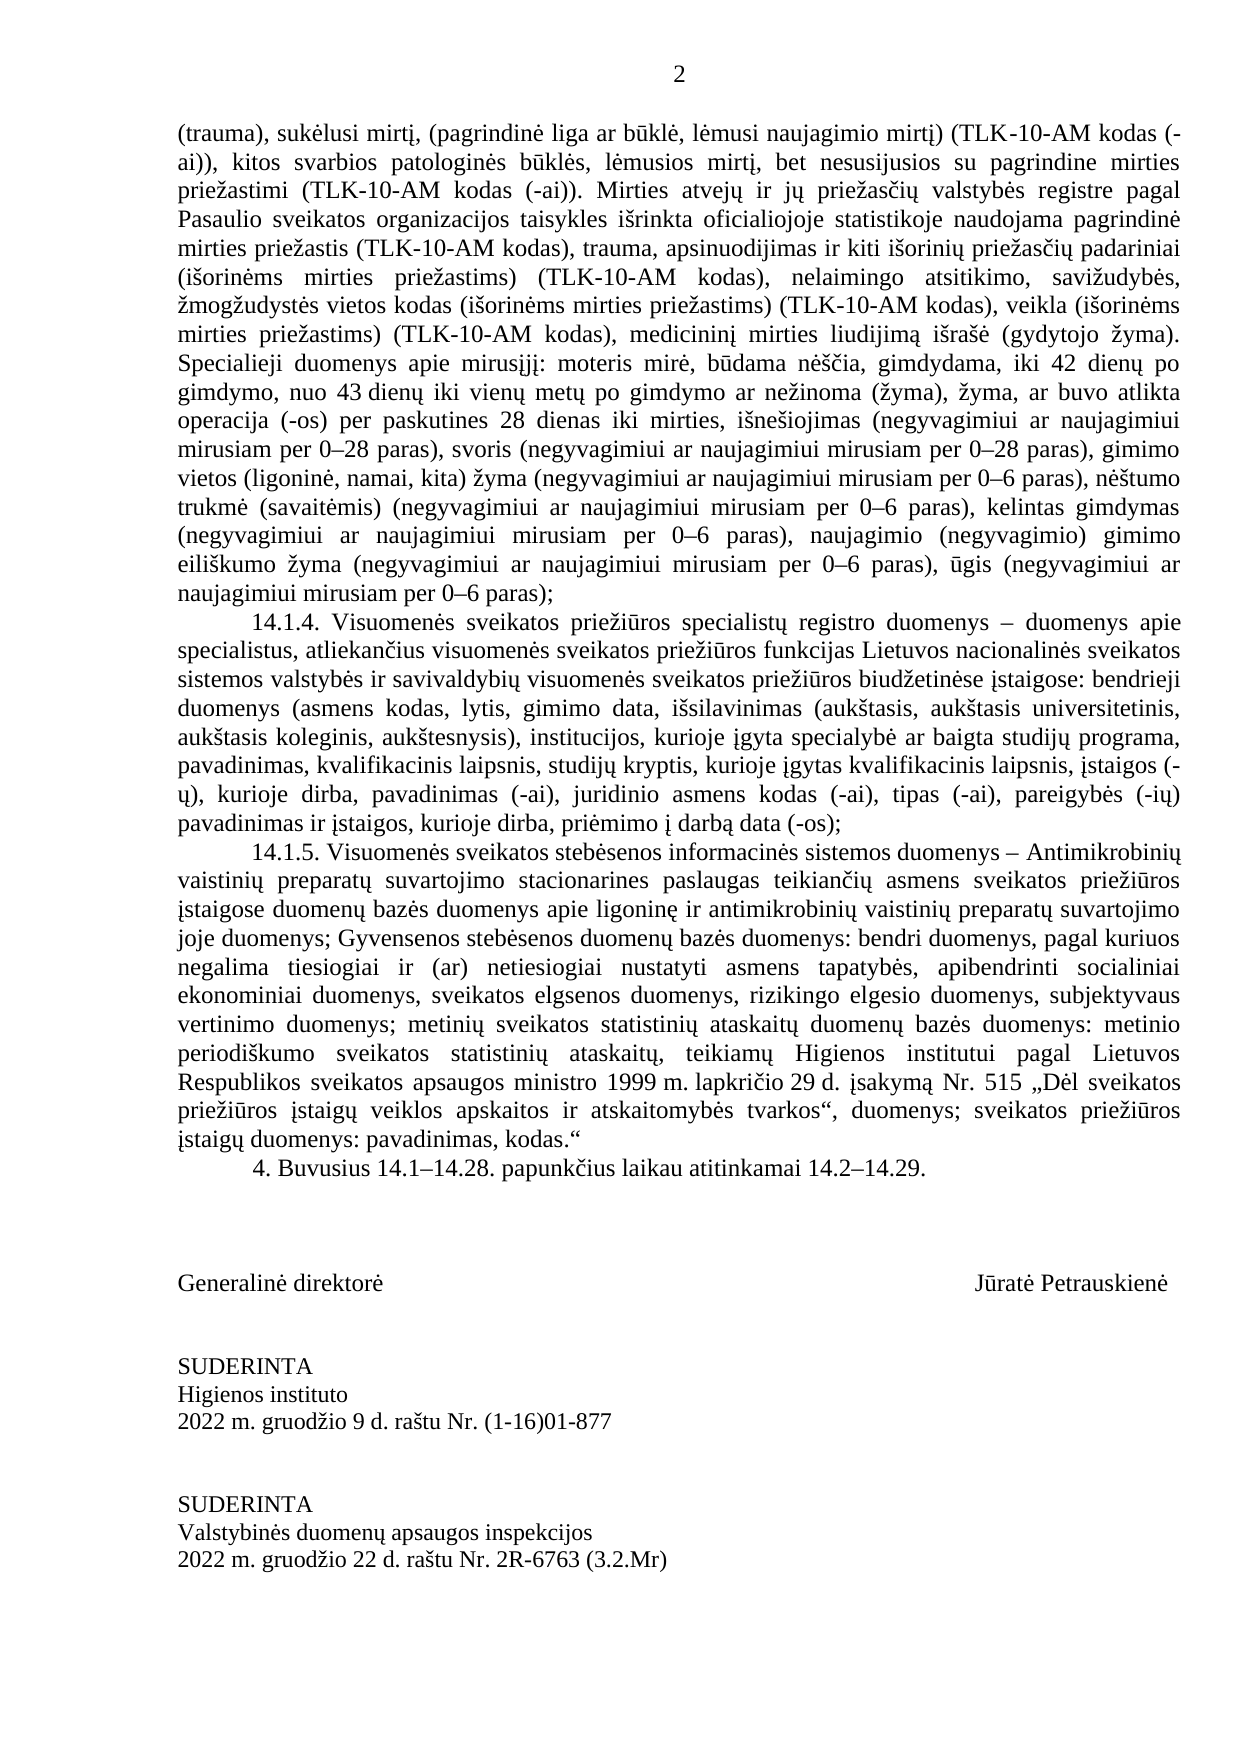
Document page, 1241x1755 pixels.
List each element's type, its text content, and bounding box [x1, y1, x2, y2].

text 14.1.4. Visuomenės sveikatos priežiūros specialistų registro duomenys – duomenys apie specialistus, atliekančius visuomenės sveikatos priežiūros funkcijas Lietuvos nacionalinės sveikatos sistemos valstybės ir savivaldybių visuomenės sveikatos priežiūros biudžetinėse įstaigose: bendrieji duomenys (asmens kodas, lytis, gimimo data, išsilavinimas (aukštasis, aukštasis universitetinis, aukštasis koleginis, aukštesnysis), institucijos, kurioje įgyta specialybė ar baigta studijų programa, pavadinimas, kvalifikacinis laipsnis, studijų kryptis, kurioje įgytas kvalifikacinis laipsnis, įstaigos (-ų), kurioje dirba, pavadinimas (-ai), juridinio asmens kodas (-ai), tipas (-ai), pareigybės (-ių) pavadinimas ir įstaigos, kurioje dirba, priėmimo į darbą data (-os); [177, 607, 1181, 837]
text Generalinė direktorė Jūratė Petrauskienė [177, 1268, 1181, 1297]
text Valstybinės duomenų apsaugos inspekcijos [177, 1518, 1211, 1545]
text (trauma), sukėlusi mirtį, (pagrindinė liga ar būklė, lėmusi naujagimio mirtį) (TLK‑10-AM kodas (-ai)), kitos svarbios patologinės būklės, lėmusios mirtį, bet nesusijusios su pagrindine mirties priežastimi (TLK-10-AM kodas (-ai)). Mirties atvejų ir jų priežasčių valstybės registre pagal Pasaulio sveikatos organizacijos taisykles išrinkta oficialiojoje statistikoje naudojama pagrindinė mirties priežastis (TLK-10-AM kodas), trauma, apsinuodijimas ir kiti išorinių priežasčių padariniai (išorinėms mirties priežastims) (TLK-10-AM kodas), nelaimingo atsitikimo, savižudybės, žmogžudystės vietos kodas (išorinėms mirties priežastims) (TLK-10-AM kodas), veikla (išorinėms mirties priežastims) (TLK-10-AM kodas), medicininį mirties liudijimą išrašė (gydytojo žyma). Specialieji duomenys apie mirusįjį: moteris mirė, būdama nėščia, gimdydama, iki 42 dienų po gimdymo, nuo 43 dienų iki vienų metų po gimdymo ar nežinoma (žyma), žyma, ar buvo atlikta operacija (-os) per paskutines 28 dienas iki mirties, išnešiojimas (negyvagimiui ar naujagimiui mirusiam per 0–28 paras), svoris (negyvagimiui ar naujagimiui mirusiam per 0–28 paras), gimimo vietos (ligoninė, namai, kita) žyma (negyvagimiui ar naujagimiui mirusiam per 0–6 paras), nėštumo trukmė (savaitėmis) (negyvagimiui ar naujagimiui mirusiam per 0–6 paras), kelintas gimdymas (negyvagimiui ar naujagimiui mirusiam per 0–6 paras), naujagimio (negyvagimio) gimimo eiliškumo žyma (negyvagimiui ar naujagimiui mirusiam per 0–6 paras), ūgis (negyvagimiui ar naujagimiui mirusiam per 0–6 paras); [177, 118, 1181, 607]
text Higienos instituto [177, 1380, 1211, 1407]
text SUDERINTA [177, 1490, 1211, 1518]
text 2022 m. gruodžio 22 d. raštu Nr. 2R-6763 (3.2.Mr) [177, 1545, 1211, 1573]
text 4. Buvusius 14.1–14.28. papunkčius laikau atitinkamai 14.2–14.29. [177, 1153, 1181, 1182]
text SUDERINTA [177, 1352, 1211, 1380]
text 2022 m. gruodžio 9 d. raštu Nr. (1-16)01-877 [177, 1407, 1211, 1435]
text 14.1.5. Visuomenės sveikatos stebėsenos informacinės sistemos duomenys – Antimikrobinių vaistinių preparatų suvartojimo stacionarines paslaugas teikiančių asmens sveikatos priežiūros įstaigose duomenų bazės duomenys apie ligoninę ir antimikrobinių vaistinių preparatų suvartojimo joje duomenys; Gyvensenos stebėsenos duomenų bazės duomenys: bendri duomenys, pagal kuriuos negalima tiesiogiai ir (ar) netiesiogiai nustatyti asmens tapatybės, apibendrinti socialiniai ekonominiai duomenys, sveikatos elgsenos duomenys, rizikingo elgesio duomenys, subjektyvaus vertinimo duomenys; metinių sveikatos statistinių ataskaitų duomenų bazės duomenys: metinio periodiškumo sveikatos statistinių ataskaitų, teikiamų Higienos institutui pagal Lietuvos Respublikos sveikatos apsaugos ministro 1999 m. lapkričio 29 d. įsakymą Nr. 515 „Dėl sveikatos priežiūros įstaigų veiklos apskaitos ir atskaitomybės tvarkos“, duomenys; sveikatos priežiūros įstaigų duomenys: pavadinimas, kodas.“ [177, 837, 1181, 1153]
